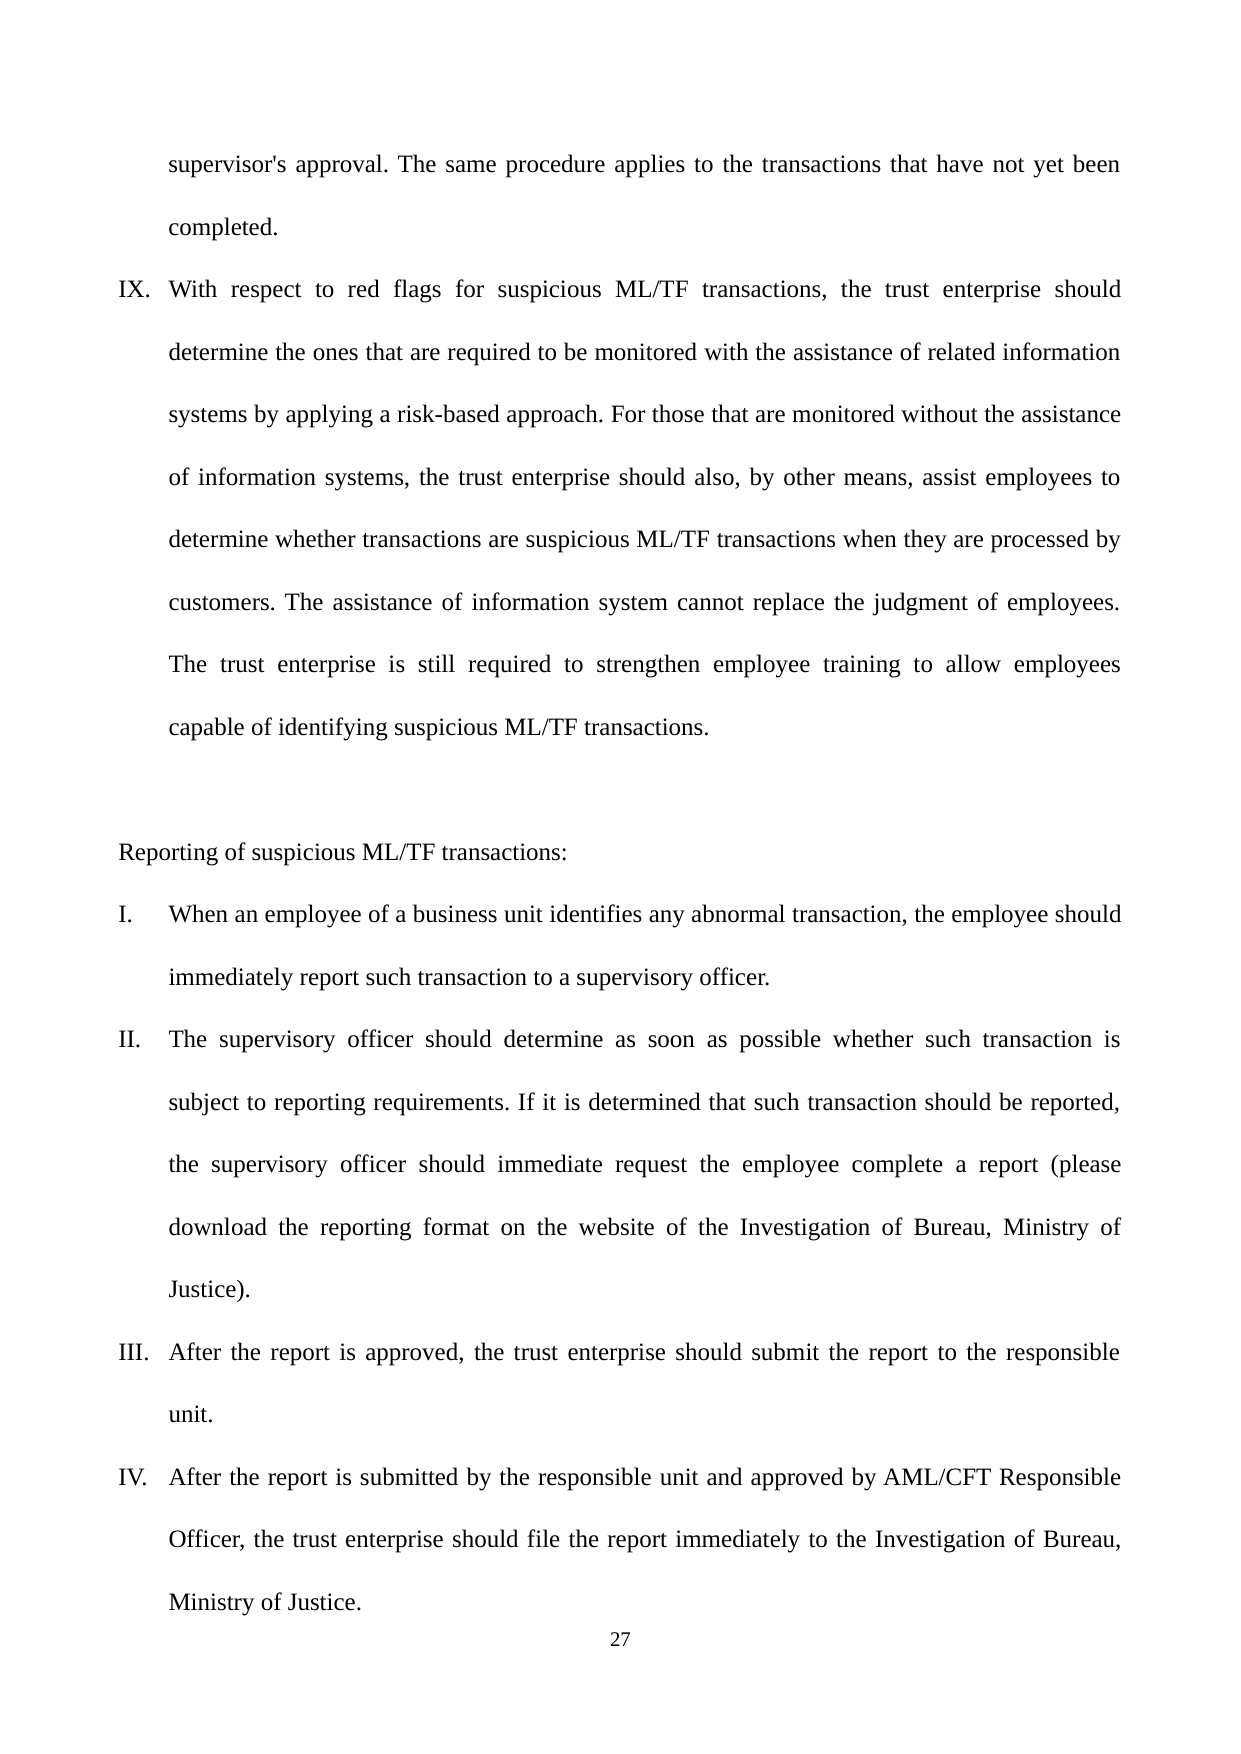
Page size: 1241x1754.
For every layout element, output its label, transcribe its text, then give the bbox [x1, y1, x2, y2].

list After the report is submitted by the responsible unit and approved by AML/CFT Responsible Officer, the trust enterprise should file the report immediately to the Investigation of Bureau, Ministry of Justice. [118, 1435, 1122, 1622]
list When an employee of a business unit identifies any abnormal transaction, the employee should immediately report such transaction to a supervisory officer. [118, 872, 1122, 997]
list supervisor's approval. The same procedure applies to the transactions that have not yet been completed. [118, 122, 1122, 247]
list With respect to red flags for suspicious ML/TF transactions, the trust enterprise should determine the ones that are required to be monitored with the assistance of related information systems by applying a risk-based approach. For those that are monitored without the assistance of information systems, the trust enterprise should also, by other means, assist employees to determine whether transactions are suspicious ML/TF transactions when they are processed by customers. The assistance of information system cannot replace the judgment of employees. The trust enterprise is still required to strengthen employee training to allow employees capable of identifying suspicious ML/TF transactions. [118, 247, 1122, 747]
list The supervisory officer should determine as soon as possible whether such transaction is subject to reporting requirements. If it is determined that such transaction should be reported, the supervisory officer should immediate request the employee complete a report (please download the reporting format on the website of the Investigation of Bureau, Ministry of Justice). [118, 997, 1122, 1310]
text Reporting of suspicious ML/TF transactions: [118, 810, 1122, 872]
list After the report is approved, the trust enterprise should submit the report to the responsible unit. [118, 1310, 1122, 1435]
